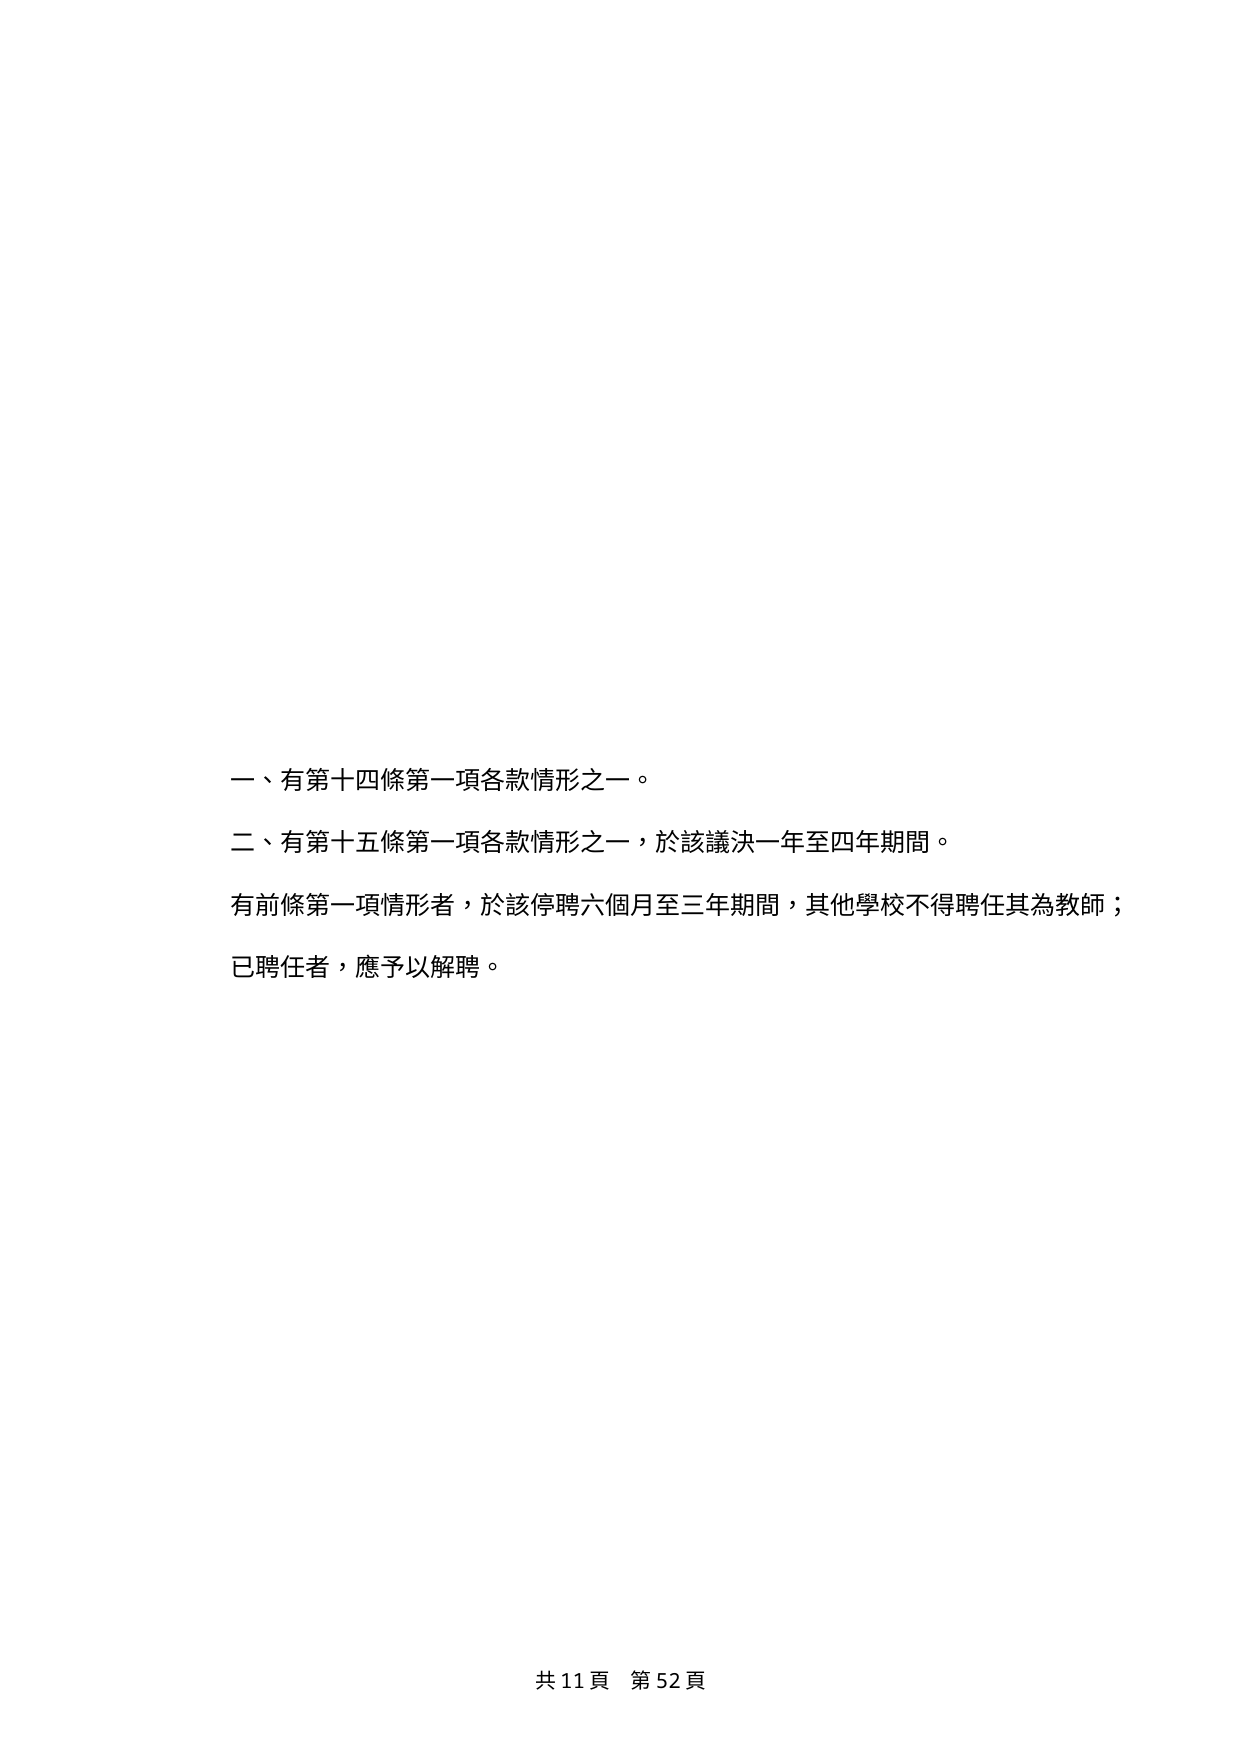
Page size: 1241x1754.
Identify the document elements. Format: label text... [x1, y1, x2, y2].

text 二、有第十五條第一項各款情形之一，於該議決一年至四年期間。 [118, 799, 1122, 862]
text 一、有第十四條第一項各款情形之一。 [118, 737, 1122, 799]
text 有前條第一項情形者，於該停聘六個月至三年期間，其他學校不得聘任其為教師；已聘任者，應予以解聘。 [230, 862, 1122, 987]
